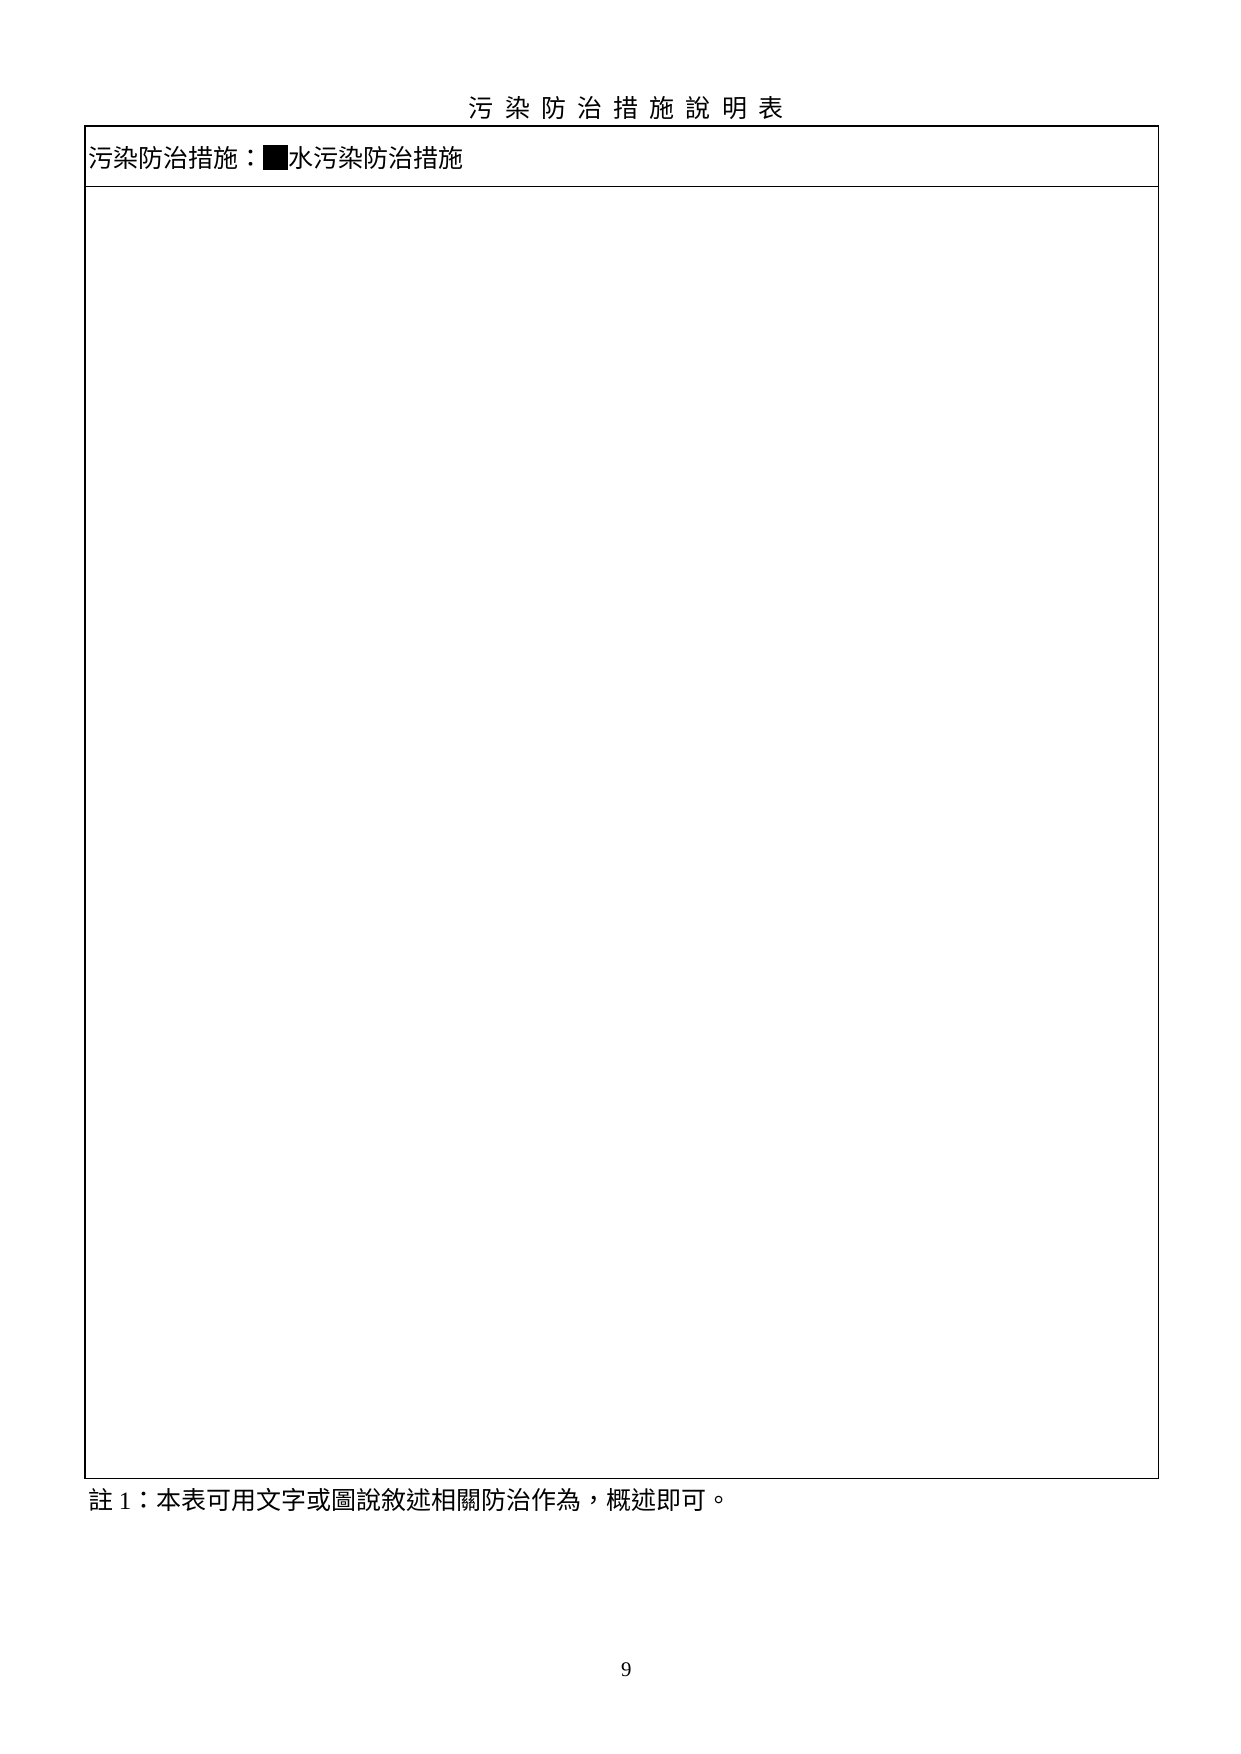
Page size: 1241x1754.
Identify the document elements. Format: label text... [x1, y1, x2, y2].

text 註1：本表可用文字或圖說敘述相關防治作為，概述即可。 [89, 1479, 1163, 1516]
table_header 污染防治措施：█水污染防治措施 [86, 127, 1158, 186]
table_cell [86, 187, 1158, 1477]
text 污 染 防 治 措 施 說 明 表 [89, 87, 1163, 125]
